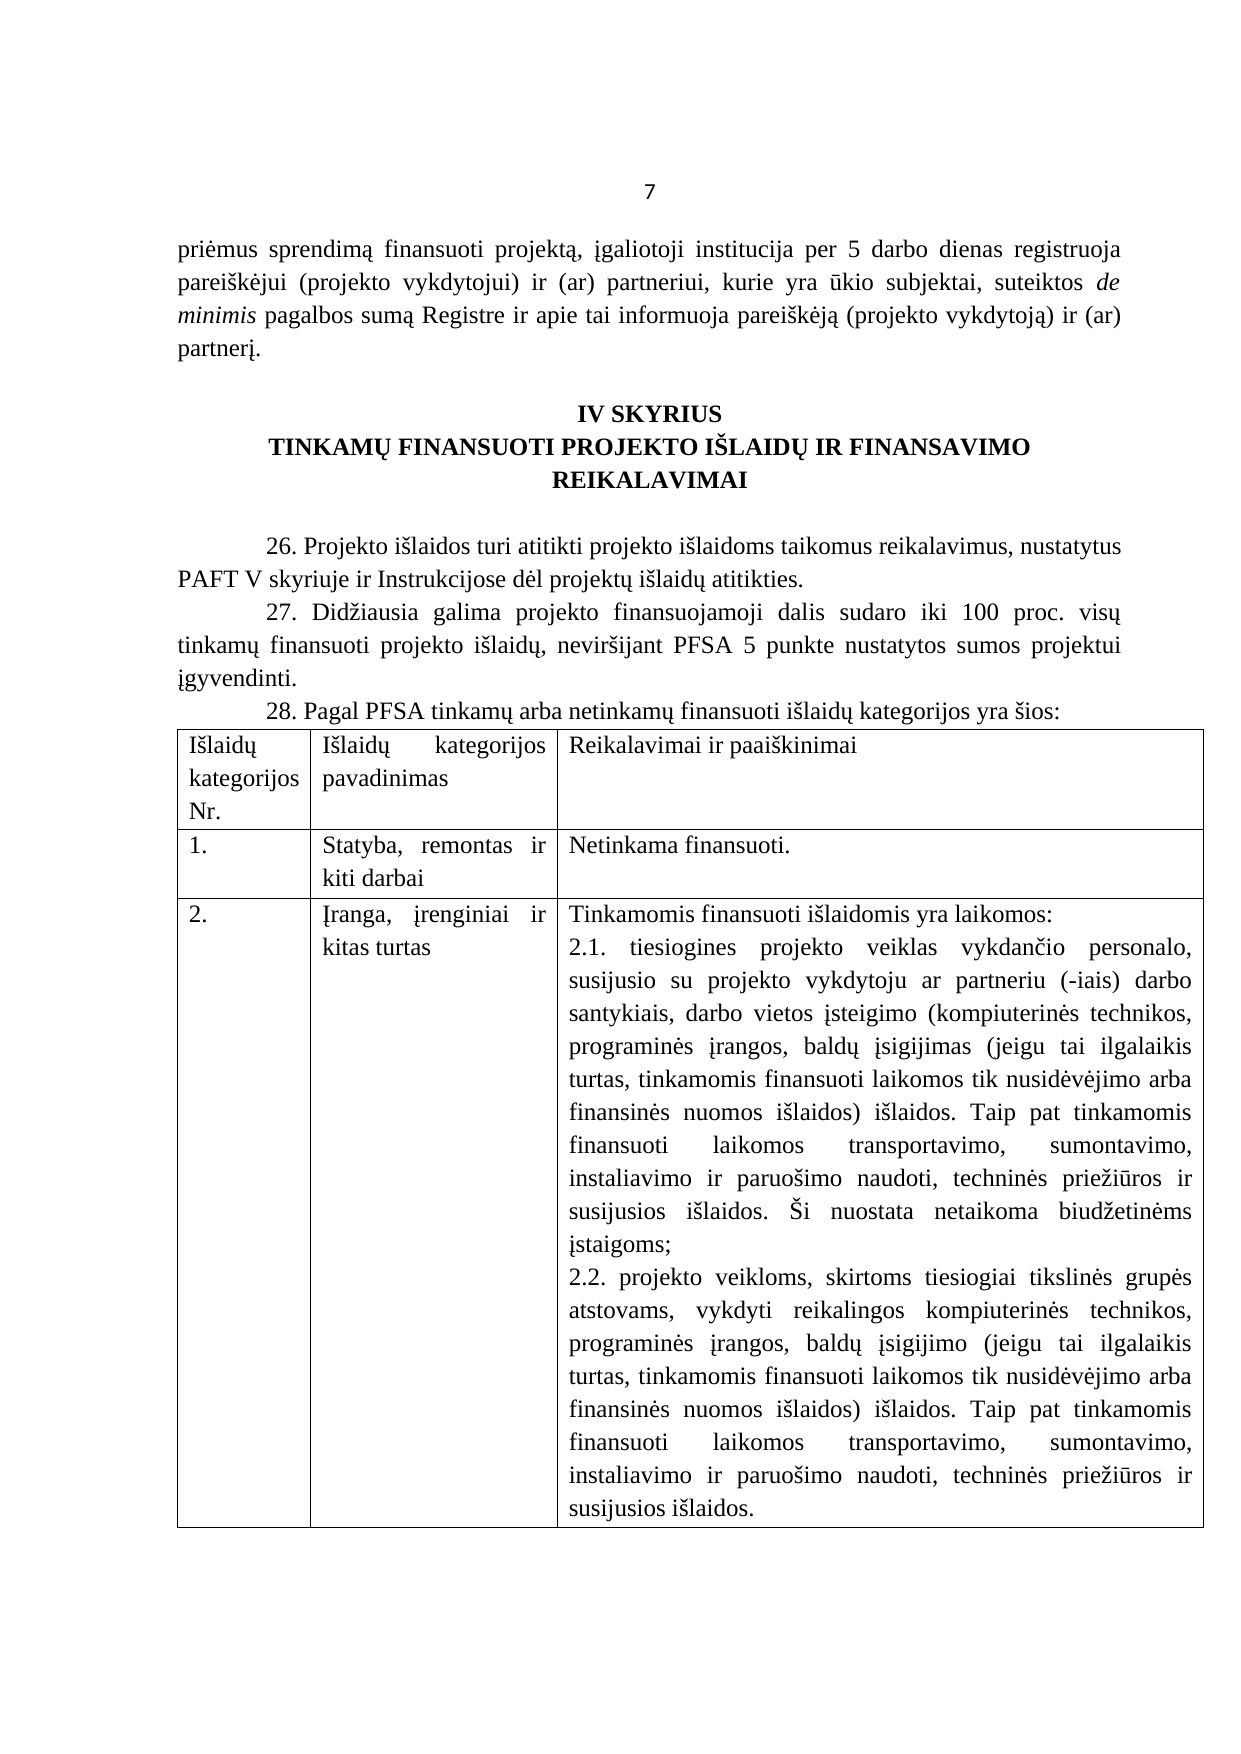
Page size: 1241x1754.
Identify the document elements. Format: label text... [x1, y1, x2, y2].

table_header Reikalavimai ir paaiškinimai [558, 730, 1203, 829]
table_header Išlaidų kategorijos pavadinimas [311, 730, 557, 829]
table_cell Netinkama finansuoti. [558, 830, 1203, 898]
table_header Išlaidų kategorijos Nr. [178, 730, 310, 829]
text 27. Didžiausia galima projekto finansuojamoji dalis sudaro iki 100 proc. visų tinkamų finansuoti projekto išlaidų, neviršijant PFSA 5 punkte nustatytos sumos projektui įgyvendinti. [177, 597, 1122, 692]
table_cell Statyba, remontas ir kiti darbai [311, 830, 557, 898]
text TINKAMŲ FINANSUOTI PROJEKTO IŠLAIDŲ IR FINANSAVIMO REIKALAVIMAI [177, 432, 1122, 493]
table_cell 1. [178, 830, 310, 898]
text 28. Pagal PFSA tinkamų arba netinkamų finansuoti išlaidų kategorijos yra šios: [177, 696, 1122, 725]
table_cell 2. [178, 899, 310, 1527]
text priėmus sprendimą finansuoti projektą, įgaliotoji institucija per 5 darbo dienas registruoja pareiškėjui (projekto vykdytojui) ir (ar) partneriui, kurie yra ūkio subjektai, suteiktos de minimis pagalbos sumą Registre ir apie tai informuoja pareiškėją (projekto vykdytoją) ir (ar) partnerį. [177, 234, 1122, 361]
table_cell Tinkamomis finansuoti išlaidomis yra laikomos: 2.1. tiesiogines projekto veiklas vykdančio personalo, susijusio su projekto vykdytoju ar partneriu (-iais) darbo santykiais, darbo vietos įsteigimo (kompiuterinės technikos, programinės įrangos, baldų įsigijimas (jeigu tai ilgalaikis turtas, tinkamomis finansuoti laikomos tik nusidėvėjimo arba finansinės nuomos išlaidos) išlaidos. Taip pat tinkamomis finansuoti laikomos transportavimo, sumontavimo, instaliavimo ir paruošimo naudoti, techninės priežiūros ir susijusios išlaidos. Ši nuostata netaikoma biudžetinėms įstaigoms; 2.2. projekto veikloms, skirtoms tiesiogiai tikslinės grupės atstovams, vykdyti reikalingos kompiuterinės technikos, programinės įrangos, baldų įsigijimo (jeigu tai ilgalaikis turtas, tinkamomis finansuoti laikomos tik nusidėvėjimo arba finansinės nuomos išlaidos) išlaidos. Taip pat tinkamomis finansuoti laikomos transportavimo, sumontavimo, instaliavimo ir paruošimo naudoti, techninės priežiūros ir susijusios išlaidos. [558, 899, 1203, 1527]
table_cell Įranga, įrenginiai ir kitas turtas [311, 899, 557, 1527]
text 26. Projekto išlaidos turi atitikti projekto išlaidoms taikomus reikalavimus, nustatytus PAFT V skyriuje ir Instrukcijose dėl projektų išlaidų atitikties. [177, 531, 1122, 593]
text IV SKYRIUS [177, 399, 1122, 427]
